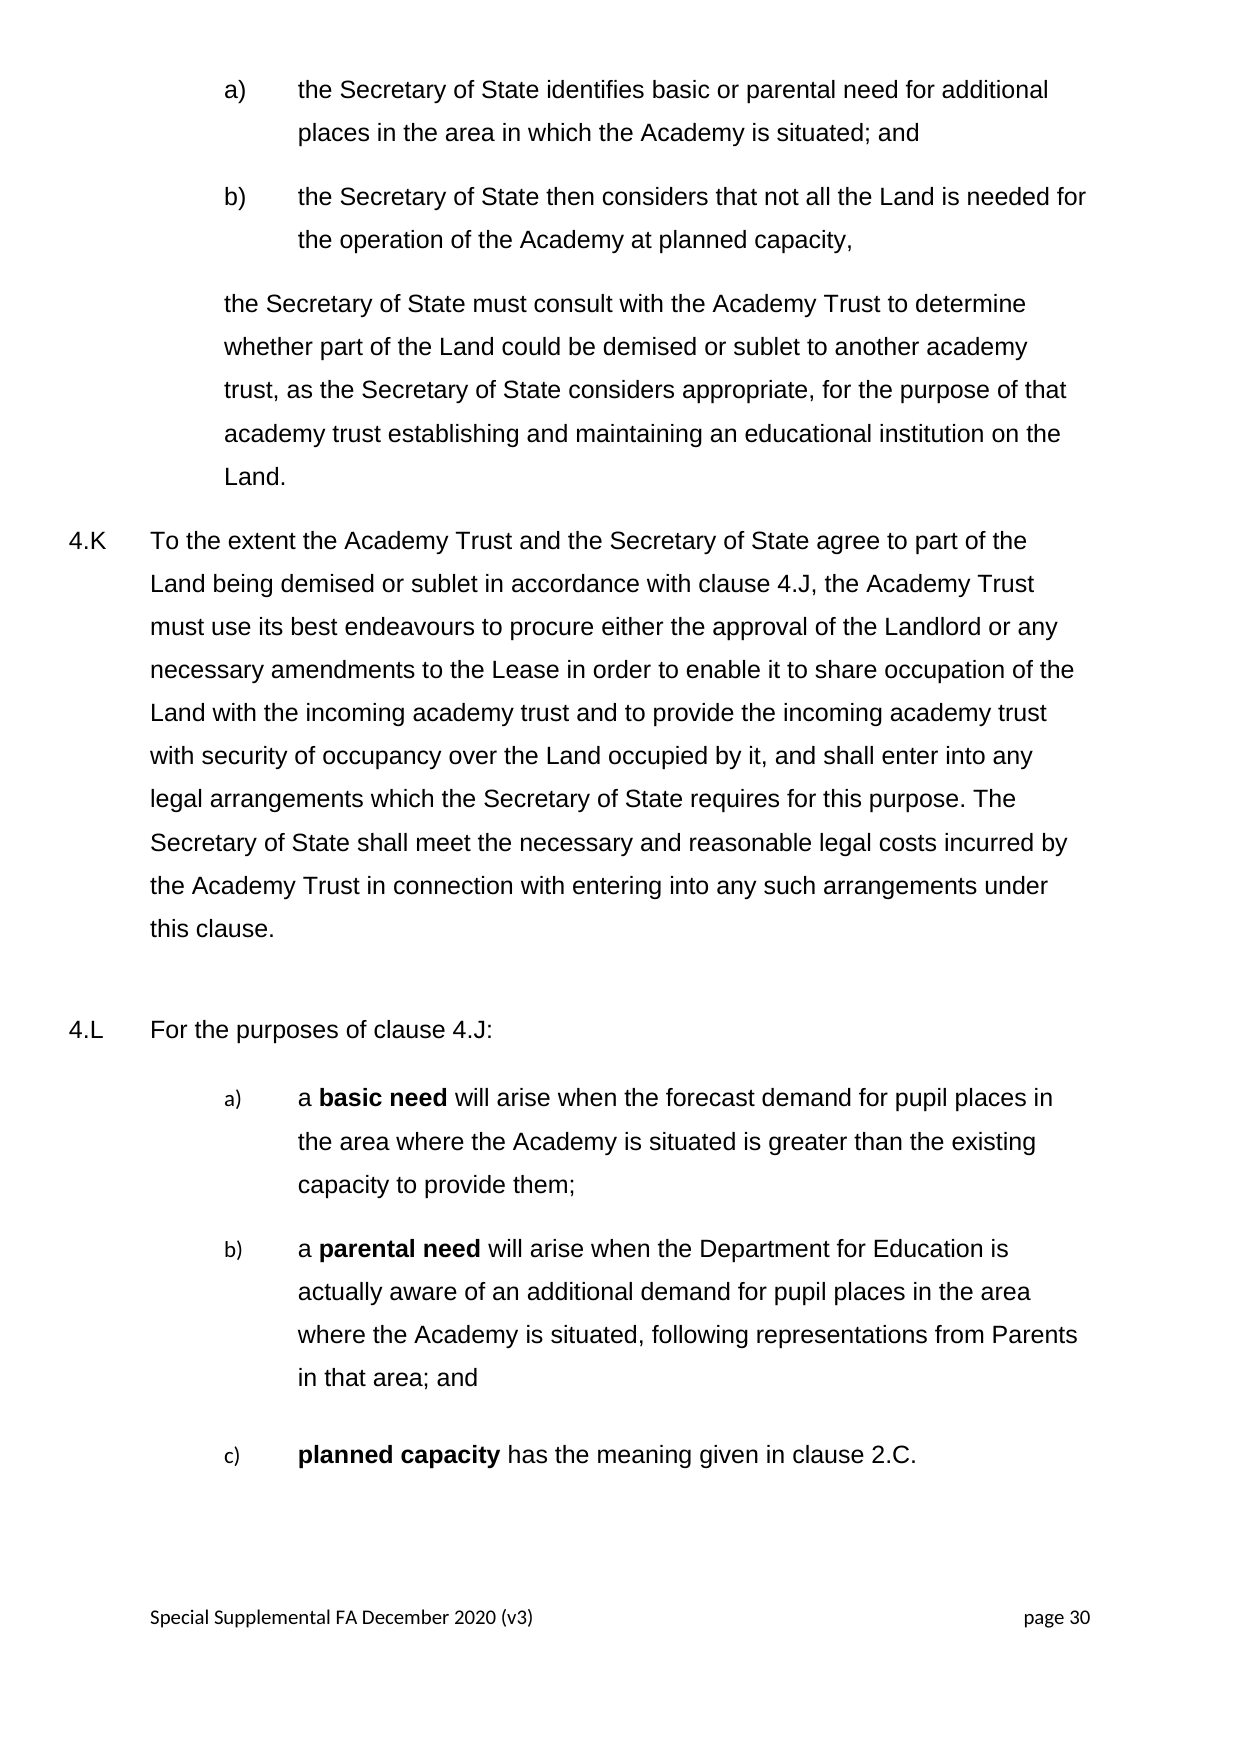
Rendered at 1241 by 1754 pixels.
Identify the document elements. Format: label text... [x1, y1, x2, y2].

list planned capacity has the meaning given in clause 2.C. [224, 1440, 1090, 1469]
list a parental need will arise when the Department for Education is actually aware of an additional demand for pupil places in the area where the Academy is situated, following representations from Parents in that area; and [224, 1234, 1090, 1392]
list To the extent the Academy Trust and the Secretary of State agree to part of the Land being demised or sublet in accordance with clause 4.J, the Academy Trust must use its best endeavours to procure either the approval of the Landlord or any necessary amendments to the Lease in order to enable it to share occupation of the Land with the incoming academy trust and to provide the incoming academy trust with security of occupancy over the Land occupied by it, and shall enter into any legal arrangements which the Secretary of State requires for this purpose. The Secretary of State shall meet the necessary and reasonable legal costs incurred by the Academy Trust in connection with entering into any such arrangements under this clause. [69, 526, 1090, 942]
list For the purposes of clause 4.J: [69, 1015, 1090, 1044]
list the Secretary of State then considers that not all the Land is needed for the operation of the Academy at planned capacity, [224, 182, 1090, 254]
list a basic need will arise when the forecast demand for pupil places in the area where the Academy is situated is greater than the existing capacity to provide them; [224, 1083, 1090, 1198]
text the Secretary of State must consult with the Academy Trust to determine whether part of the Land could be demised or sublet to another academy trust, as the Secretary of State considers appropriate, for the purpose of that academy trust establishing and maintaining an educational institution on the Land. [224, 289, 1090, 490]
list the Secretary of State identifies basic or parental need for additional places in the area in which the Academy is situated; and [224, 75, 1090, 147]
